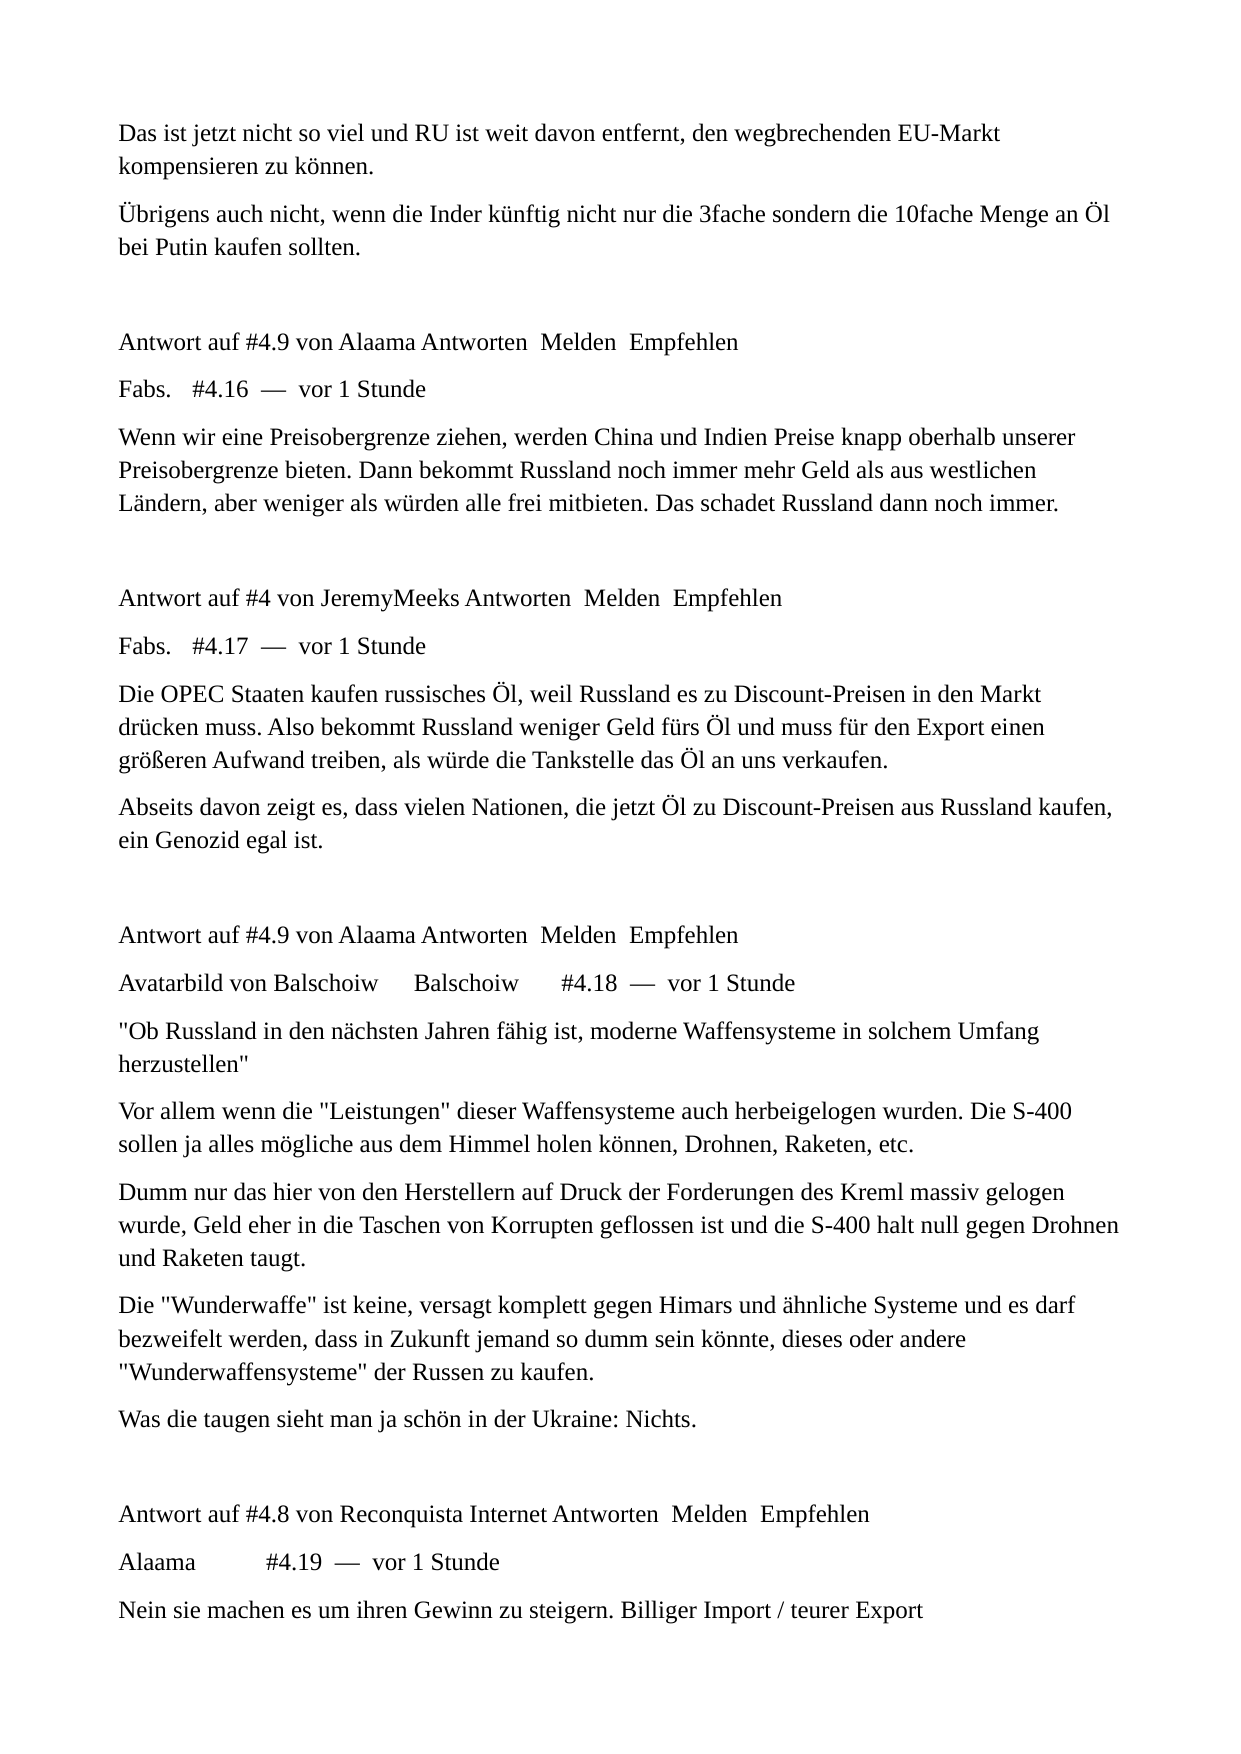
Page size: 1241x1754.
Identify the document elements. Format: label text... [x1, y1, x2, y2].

text Antwort auf #4 von JeremyMeeks Antworten Melden Empfehlen [118, 583, 1122, 612]
text Das ist jetzt nicht so viel und RU ist weit davon entfernt, den wegbrechenden EU-Markt kompensieren zu können. [118, 118, 1122, 180]
text Wenn wir eine Preisobergrenze ziehen, werden China und Indien Preise knapp oberhalb unserer Preisobergrenze bieten. Dann bekommt Russland noch immer mehr Geld als aus westlichen Ländern, aber weniger als würden alle frei mitbieten. Das schadet Russland dann noch immer. [118, 422, 1122, 517]
text Die OPEC Staaten kaufen russisches Öl, weil Russland es zu Discount-Preisen in den Markt drücken muss. Also bekommt Russland weniger Geld fürs Öl und muss für den Export einen größeren Aufwand treiben, als würde die Tankstelle das Öl an uns verkaufen. [118, 679, 1122, 773]
text Vor allem wenn die "Leistungen" dieser Waffensysteme auch herbeigelogen wurden. Die S-400 sollen ja alles mögliche aus dem Himmel holen können, Drohnen, Raketen, etc. [118, 1096, 1122, 1158]
text Avatarbild von Balschoiw Balschoiw #4.18 — vor 1 Stunde [118, 968, 1122, 997]
text Fabs. #4.17 — vor 1 Stunde [118, 631, 1122, 660]
text Antwort auf #4.9 von Alaama Antworten Melden Empfehlen [118, 327, 1122, 356]
text Antwort auf #4.8 von Reconquista Internet Antworten Melden Empfehlen [118, 1499, 1122, 1528]
text Dumm nur das hier von den Herstellern auf Druck der Forderungen des Kreml massiv gelogen wurde, Geld eher in die Taschen von Korrupten geflossen ist und die S-400 halt null gegen Drohnen und Raketen taugt. [118, 1177, 1122, 1272]
text Übrigens auch nicht, wenn die Inder künftig nicht nur die 3fache sondern die 10fache Menge an Öl bei Putin kaufen sollten. [118, 199, 1122, 261]
text Was die taugen sieht man ja schön in der Ukraine: Nichts. [118, 1404, 1122, 1433]
text Nein sie machen es um ihren Gewinn zu steigern. Billiger Import / teurer Export [118, 1595, 1122, 1623]
text Die "Wunderwaffe" ist keine, versagt komplett gegen Himars und ähnliche Systeme und es darf bezweifelt werden, dass in Zukunft jemand so dumm sein könnte, dieses oder andere "Wunderwaffensysteme" der Russen zu kaufen. [118, 1291, 1122, 1385]
text Fabs. #4.16 — vor 1 Stunde [118, 374, 1122, 403]
text Alaama #4.19 — vor 1 Stunde [118, 1547, 1122, 1576]
text Abseits davon zeigt es, dass vielen Nationen, die jetzt Öl zu Discount-Preisen aus Russland kaufen, ein Genozid egal ist. [118, 792, 1122, 854]
text "Ob Russland in den nächsten Jahren fähig ist, moderne Waffensysteme in solchem Umfang herzustellen" [118, 1016, 1122, 1077]
text Antwort auf #4.9 von Alaama Antworten Melden Empfehlen [118, 921, 1122, 949]
